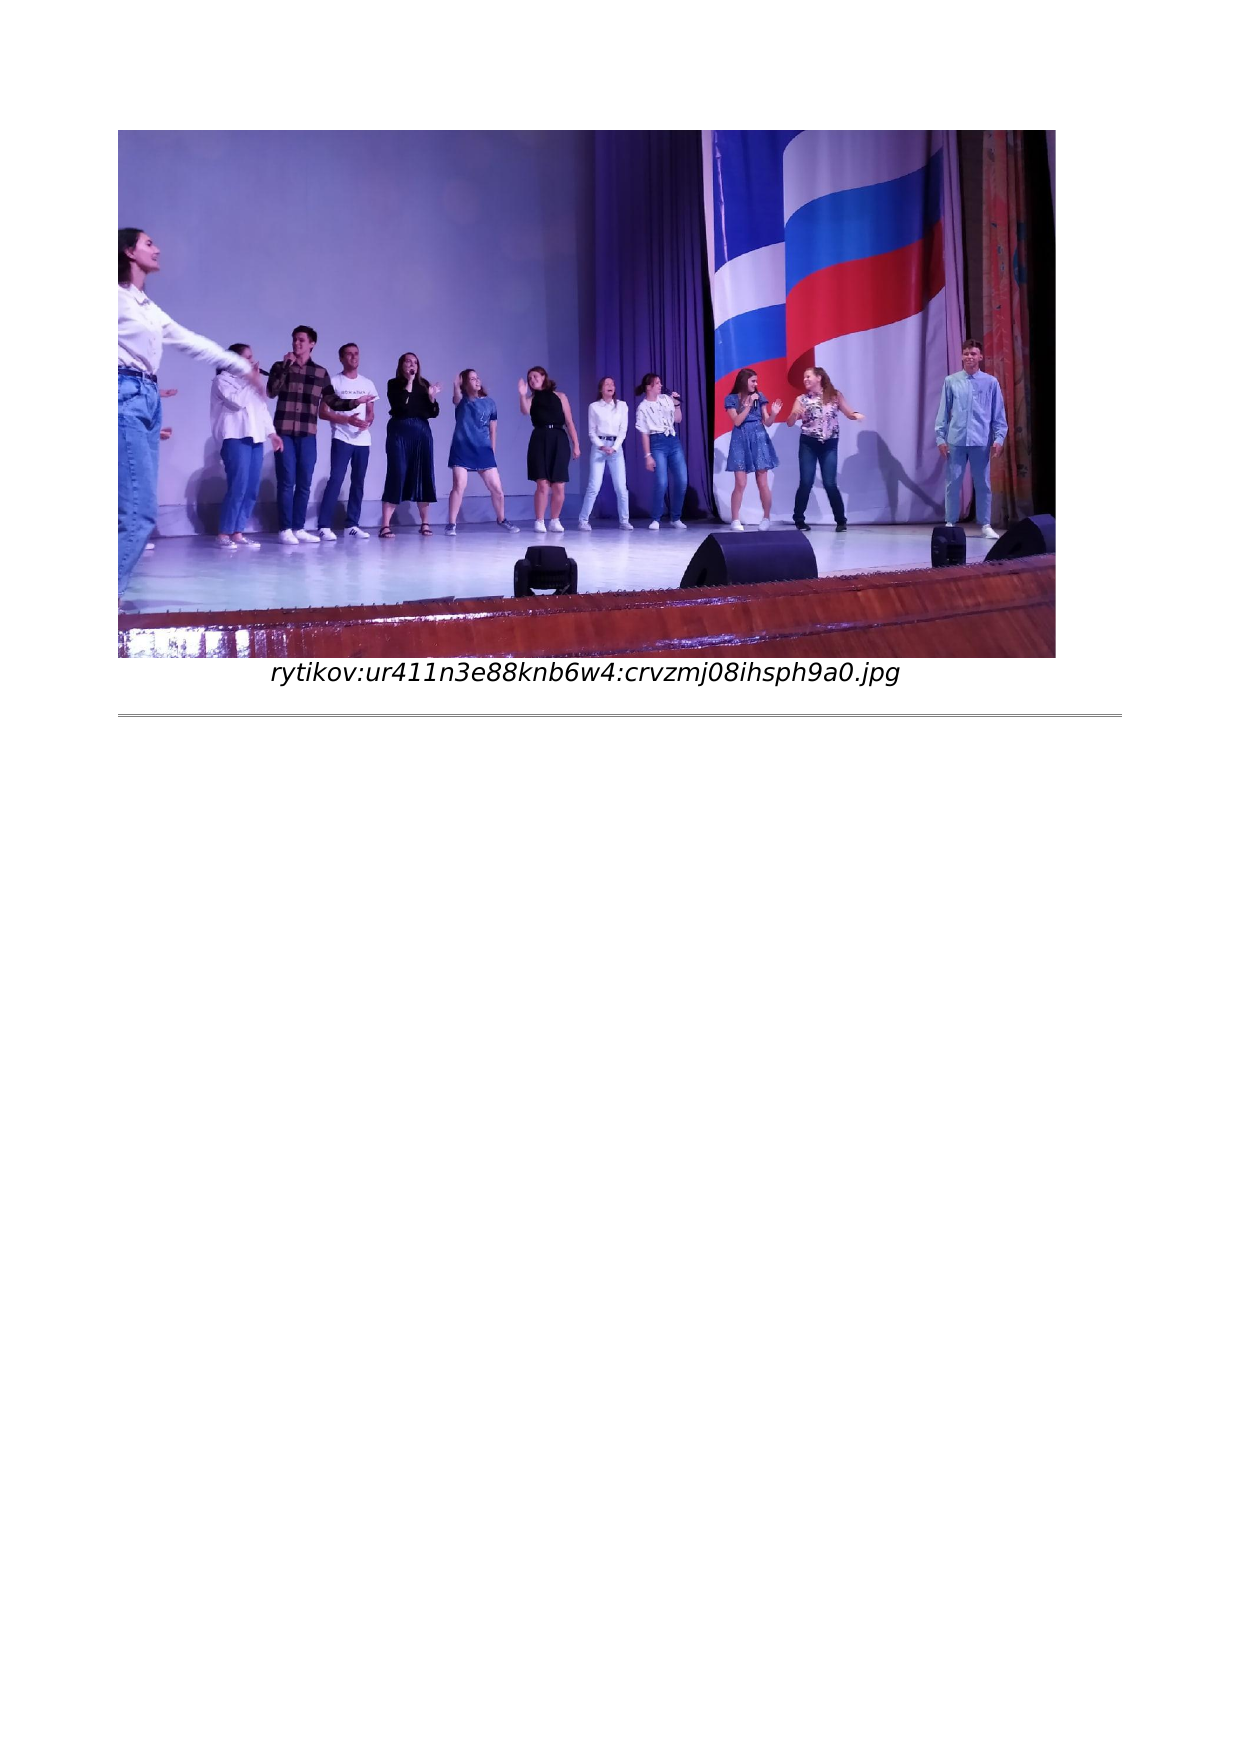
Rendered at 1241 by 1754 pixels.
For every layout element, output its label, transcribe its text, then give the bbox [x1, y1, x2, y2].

picture [118, 130, 1056, 658]
text rytikov:ur411n3e88knb6w4:crvzmj08ihsph9a0.jpg [118, 658, 1056, 687]
